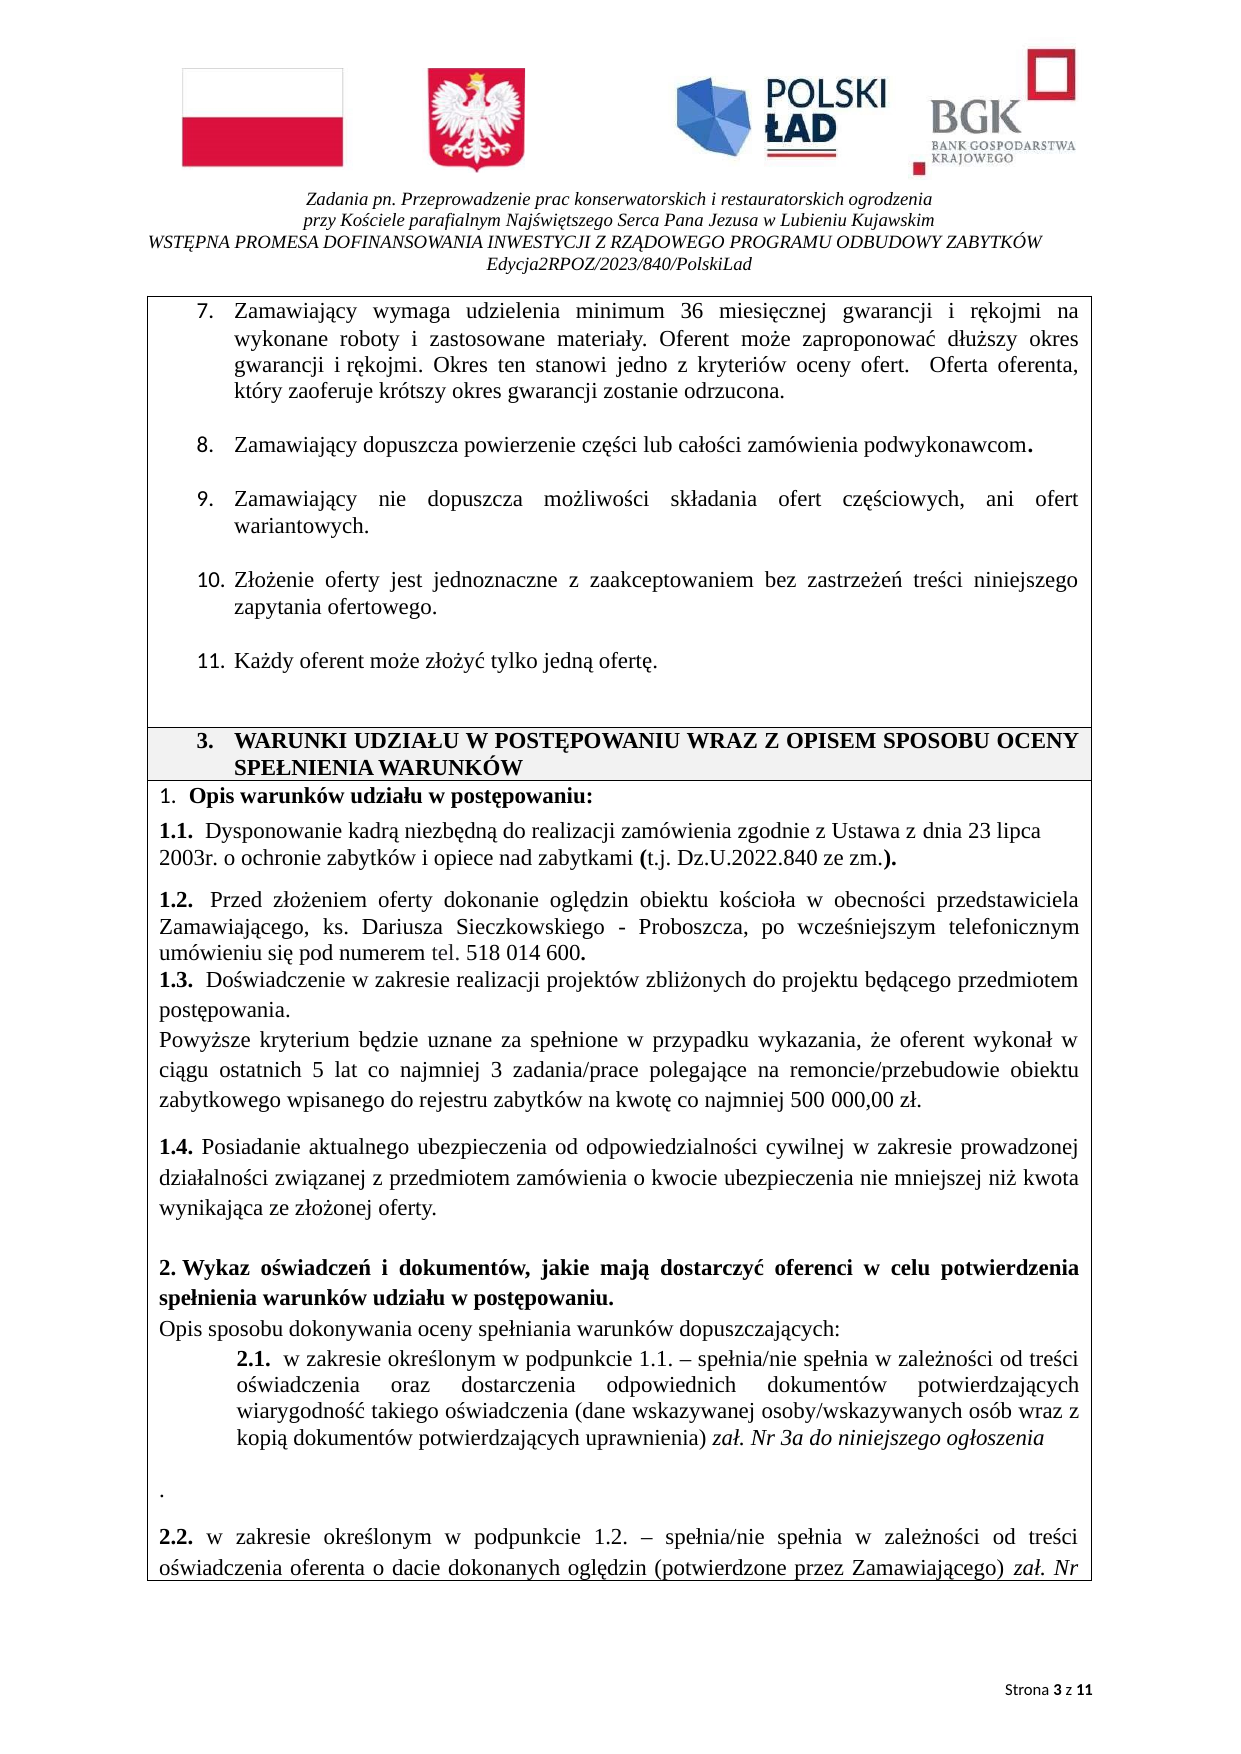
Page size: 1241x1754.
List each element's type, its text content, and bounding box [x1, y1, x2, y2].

table_cell Opis warunków udziału w postępowaniu: 1.1. Dysponowanie kadrą niezbędną do realizacji zamówienia zgodnie z Ustawa z dnia 23 lipca 2003r. o ochronie zabytków i opiece nad zabytkami (t.j. Dz.U.2022.840 ze zm.). 1.2. Przed złożeniem oferty dokonanie oględzin obiektu kościoła w obecności przedstawiciela Zamawiającego, ks. Dariusza Sieczkowskiego - Proboszcza, po wcześniejszym telefonicznym umówieniu się pod numerem tel. 518 014 600. 1.3. Doświadczenie w zakresie realizacji projektów zbliżonych do projektu będącego przedmiotem postępowania. Powyższe kryterium będzie uznane za spełnione w przypadku wykazania, że oferent wykonał w ciągu ostatnich 5 lat co najmniej 3 zadania/prace polegające na remoncie/przebudowie obiektu zabytkowego wpisanego do rejestru zabytków na kwotę co najmniej 500 000,00 zł. 1.4. Posiadanie aktualnego ubezpieczenia od odpowiedzialności cywilnej w zakresie prowadzonej działalności związanej z przedmiotem zamówienia o kwocie ubezpieczenia nie mniejszej niż kwota wynikająca ze złożonej oferty. 2. Wykaz oświadczeń i dokumentów, jakie mają dostarczyć oferenci w celu potwierdzenia spełnienia warunków udziału w postępowaniu. Opis sposobu dokonywania oceny spełniania warunków dopuszczających: 2.1. w zakresie określonym w podpunkcie 1.1. – spełnia/nie spełnia w zależności od treści oświadczenia oraz dostarczenia odpowiednich dokumentów potwierdzających wiarygodność takiego oświadczenia (dane wskazywanej osoby/wskazywanych osób wraz z kopią dokumentów potwierdzających uprawnienia) zał. Nr 3a do niniejszego ogłoszenia . 2.2. w zakresie określonym w podpunkcie 1.2. – spełnia/nie spełnia w zależności od treści oświadczenia oferenta o dacie dokonanych oględzin (potwierdzone przez Zamawiającego) zał. Nr [148, 781, 1091, 1580]
table_cell Nazwa zamówienia: „Przeprowadzenie prac konserwatorskich i restauratorskich ogrodzenia przy Kościele parafialnym Najświętszego Serca Pana Jezusa w Lubieniu Kujawskim” Wspólny słownik zamówień publicznych (CPV) 45453000-7: Roboty remontowe i renowacyjne 45453100-8: Roboty renowacyjne Opis inwestycji zgodny z wnioskiem do BGK: Prace będą polegały na przeprowadzeniu renowacji części zabytkowego ceglanego ogrodzenia i jego metalowych elementów a także wykonaniu niezbędnej dokumentacji do wykonania prac wraz z uzyskaniem stosownych pozwoleń. Kościół parafialny Najświętszego Serca Pana Jezusa wraz terenem przykościelnym w granicach działki nr 484 wpisany jest do rejestru zabytków pod nr A/477. Planowany zakres prac ma na celu ratowanie zabytku przed dalszą degradacją oraz przed całkowitym zniszczeniem. W ten sposób zabezpieczymy, zachowamy i utrwalimy cenną substancję zabytku. Obecnie ogrodzenie znajduje się w złym stanie. Cegły i spoiny są w różnym stopniu zdegradowane. Zniszczenia powstały w wyniku upływu czasu, działania czynników atmosferycznych. Cementowa spoina powoduje zatrzymanie wilgoci a przez to niszczenie cegły, jej rozwarstwianie, rozsadzanie. Z roku na rok postępuje destabilizacja ogrodzenia. Lokalizacja obiektu: Plac Wolności 14 , 87-840 Lubień Kujawski Szczegółowy zakres zamówienia publicznego został określony w: WYTYCZNYCH FUNKCJONALNYCH ZWIĄZANYCH Z PLANOWANYM ZAMIERZENIEM INWESTYCYJNYM pn. „Przeprowadzanie prac konserwatorskich i restauratorskich w domu Zgromadzenia Sióstr Franciszkanek Rodziny Maryi w Lubieniu Kujawskim”– zał. Nr 2 do niniejszego ogłoszenia Wszelkie użyte w opisie przedmiotu zamówienia bezpośrednie wskazania danego producenta lub dostawcy, konkretnej marki oraz nazwy własnej poszczególnych producentów, nazwy określonego wyrobu lub źródła lub znaku towarowego lub patentu, rodzaju lub specyficzne pochodzenie zostały użyte pomocniczo i nie stanowią wskazania obowiązku ich stosowania w ofercie. Zamawiający dopuszcza, w każdym aspekcie zamówienia, zastosowanie rozwiązań równoważnych lub lepszych od wskazanych, pod warunkiem, że ich zastosowanie nie będzie prowadzić do pogorszenia wskazanych parametrów technicznych, funkcjonalnych i jakościowych. Udowodnienie, że oferowane rozwiązanie jest równowartościowe lub lepsze od wymaganego, leży po stronie oferenta. Zamawiający wymaga realizacji zamówienia w terminie 31.08.2025 r. Zamawiający wymaga udzielenia minimum 36 miesięcznej gwarancji i rękojmi na wykonane roboty i zastosowane materiały. Oferent może zaproponować dłuższy okres gwarancji i rękojmi. Okres ten stanowi jedno z kryteriów oceny ofert. Oferta oferenta, który zaoferuje krótszy okres gwarancji zostanie odrzucona. Zamawiający dopuszcza powierzenie części lub całości zamówienia podwykonawcom. Zamawiający nie dopuszcza możliwości składania ofert częściowych, ani ofert wariantowych. Złożenie oferty jest jednoznaczne z zaakceptowaniem bez zastrzeżeń treści niniejszego zapytania ofertowego. Każdy oferent może złożyć tylko jedną ofertę. [148, 297, 1091, 727]
table_cell WARUNKI UDZIAŁU W POSTĘPOWANIU WRAZ Z OPISEM SPOSOBU OCENY SPEŁNIENIA WARUNKÓW [148, 728, 1091, 780]
